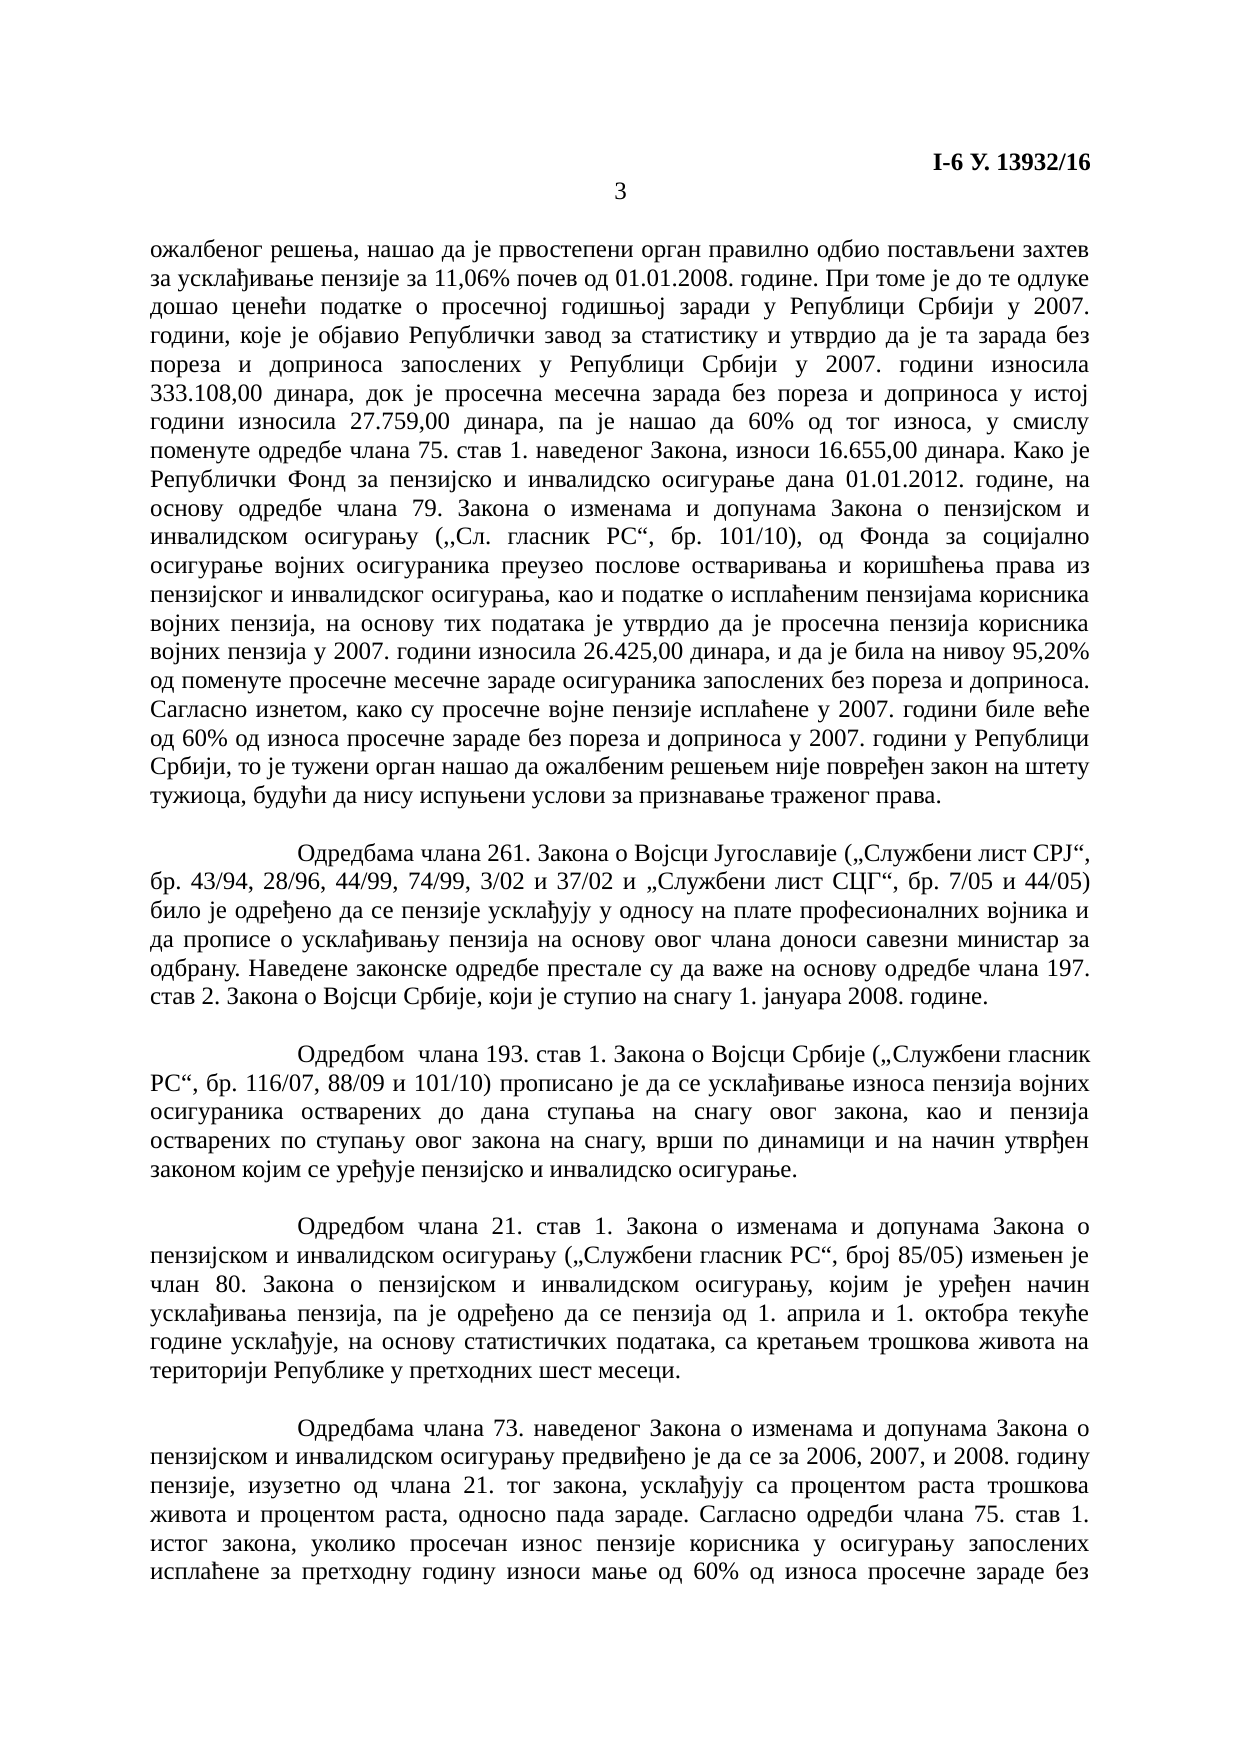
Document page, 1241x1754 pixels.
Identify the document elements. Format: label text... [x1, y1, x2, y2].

text Одредбама члана 73. наведеног Закона о изменама и допунама Закона о пензијском и инвалидском осигурању предвиђенo је да се за 2006, 2007, и 2008. годину пензије, изузетно од члана 21. тог закона, усклађују са процентом раста трошкова живота и процентом раста, односно пада зараде. Сагласно одредби члана 75. став 1. истог закона, уколико просечан износ пензије корисника у осигурању запослених исплаћене за претходну годину износи мање од 60% од износа просечне зараде без [150, 1413, 1091, 1585]
text Одредбом члана 193. став 1. Закона о Војсци Србије („Службени гласник РС“, бр. 116/07, 88/09 и 101/10) прописано је да се усклађивање износа пензија војних осигураника остварених до дана ступања на снагу овог закона, као и пензија остварених по ступању овог закона на снагу, врши по динамици и на начин утврђен законом којим се уређује пензијско и инвалидско осигурање. [150, 1039, 1091, 1183]
text ожалбеног решења, нашао да је првостепени орган правилно одбио постављени захтев за усклађивање пензије за 11,06% почев од 01.01.2008. године. При томе је до те одлуке дошао ценећи податке о просечној годишњој заради у Републици Србији у 2007. години, које је објавио Републички завод за статистику и утврдио да је та зарада без пореза и доприноса запослених у Републици Србији у 2007. години износила 333.108,00 динара, док је просечна месечна зарада без пореза и доприноса у истој години износила 27.759,00 динара, па је нашао да 60% од тог износа, у смислу поменуте одредбе члана 75. став 1. наведеног Закона, износи 16.655,00 динара. Како је Републички Фонд за пензијско и инвалидско осигурање дана 01.01.2012. године, на основу одредбе члана 79. Закона о изменама и допунама Закона о пензијском и инвалидском осигурању (,,Сл. гласник РС“, бр. 101/10), од Фонда за социјално осигурање војних осигураника преузео послове остваривања и коришћења права из пензијског и инвалидског осигурања, као и податке о исплаћеним пензијама корисника војних пензија, на основу тих података је утврдио да је просечна пензија корисника војних пензија у 2007. години износила 26.425,00 динара, и да је била на нивоу 95,20% од поменуте просечне месечне зараде осигураника запослених без пореза и доприноса. Сагласно изнетом, како су просечне војне пензије исплаћене у 2007. години биле веће од 60% од износа просечне зараде без пореза и доприноса у 2007. години у Републици Србији, то је тужени орган нашао да ожалбеним решењем није повређен закон на штету тужиоца, будући да нису испуњени услови за признавање траженог права. [150, 234, 1091, 809]
text Одредбама члана 261. Закона о Војсци Југославије („Службени лист СРЈ“, бр. 43/94, 28/96, 44/99, 74/99, 3/02 и 37/02 и „Службени лист СЦГ“, бр. 7/05 и 44/05) било је одређено да се пензије усклађују у односу на плате професионалних војника и да прописе о усклађивању пензија на основу овог члана доноси савезни министар за одбрану. Наведене законске одредбе престале су да важе на основу одредбе члана 197. став 2. Закона о Војсци Србије, који је ступио на снагу 1. јануара 2008. године. [150, 838, 1091, 1010]
text Одредбом члана 21. став 1. Закона о изменама и допунама Закона о пензијском и инвалидском осигурању („Службени гласник РС“, број 85/05) измењен је члан 80. Закона о пензијском и инвалидском осигурању, којим је уређен начин усклађивања пензија, па је одређено да се пензија од 1. априла и 1. октобра текуће године усклађује, на основу статистичких података, са кретањем трошкова живота на територији Републике у претходних шест месеци. [150, 1211, 1091, 1384]
